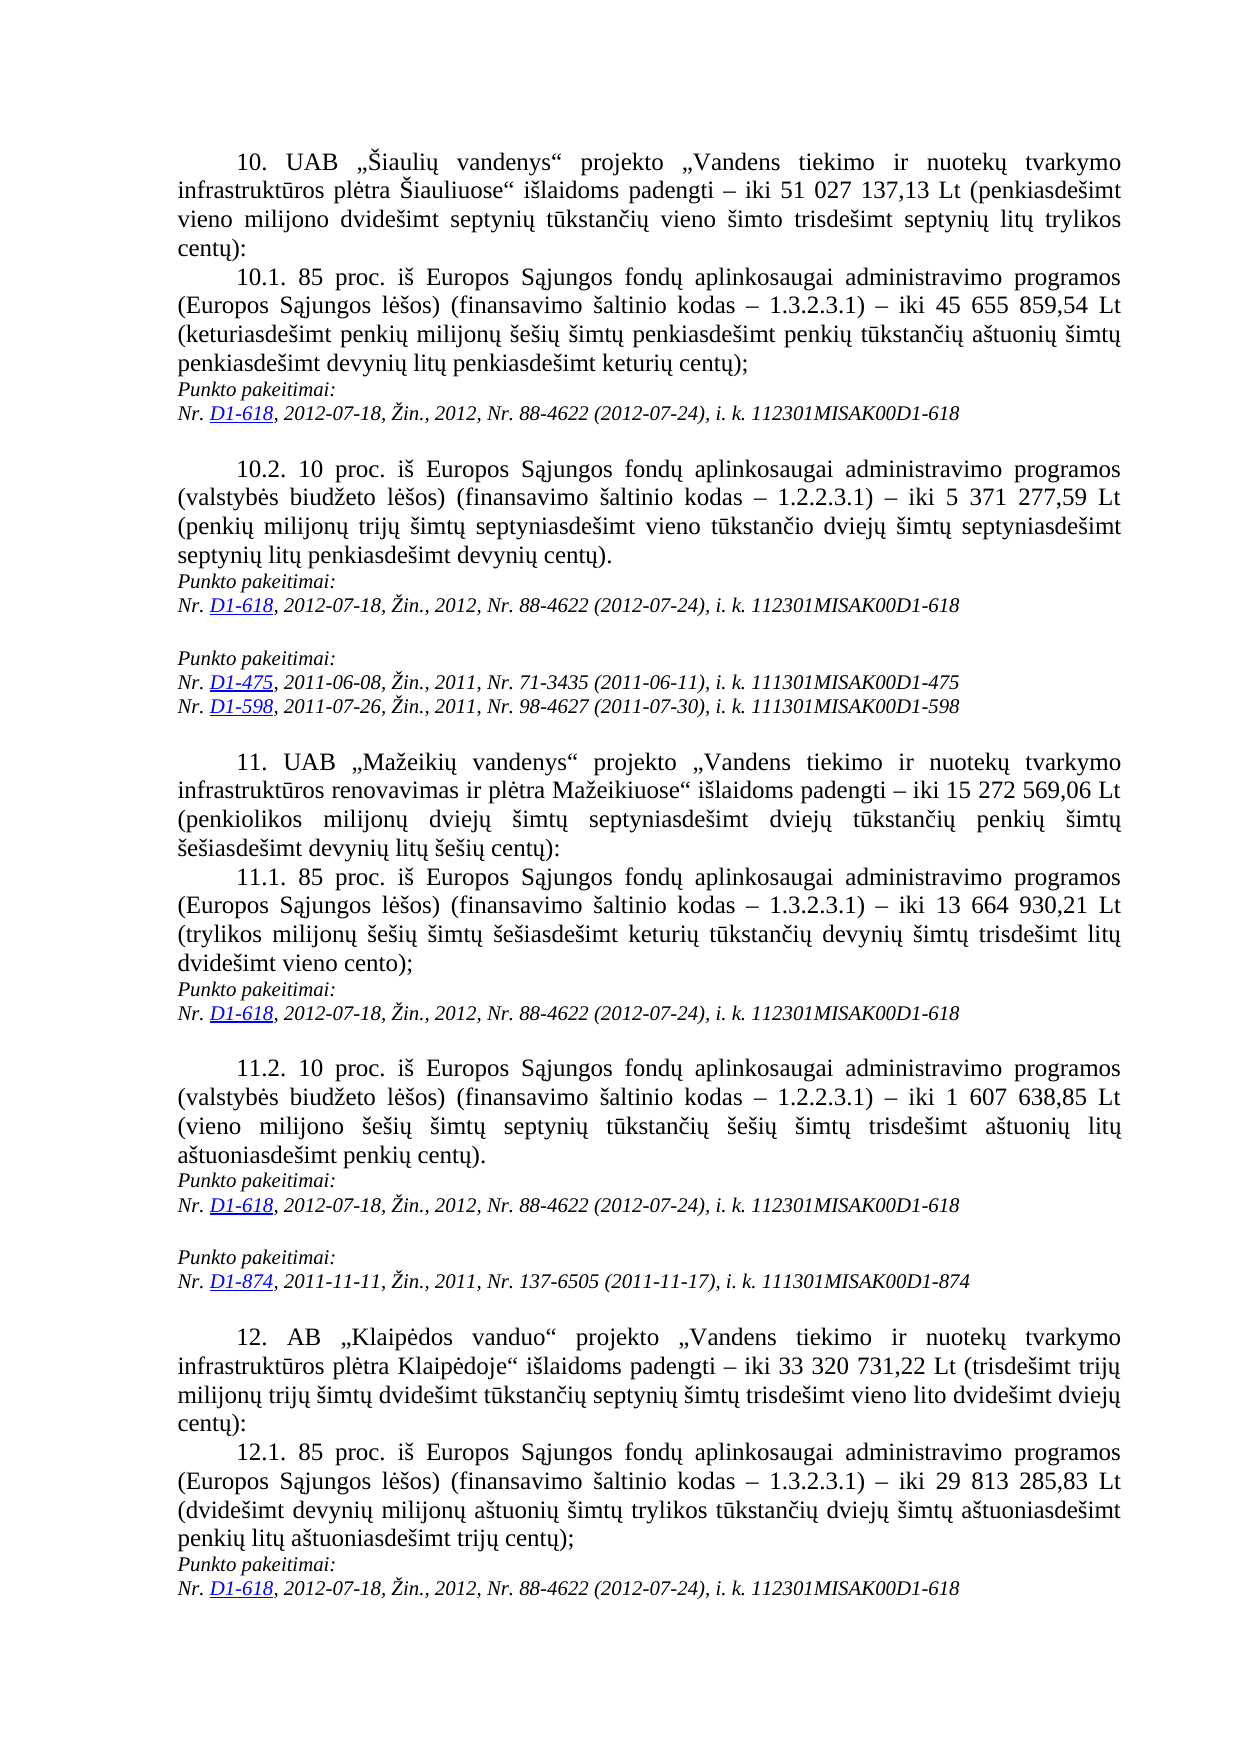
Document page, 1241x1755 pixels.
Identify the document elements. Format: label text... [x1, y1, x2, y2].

text Punkto pakeitimai: [177, 1552, 1122, 1576]
text Nr. D1-598, 2011-07-26, Žin., 2011, Nr. 98-4627 (2011-07-30), i. k. 111301MISAK00D1-598 [177, 694, 1122, 718]
text 12. AB „Klaipėdos vanduo“ projekto „Vandens tiekimo ir nuotekų tvarkymo infrastruktūros plėtra Klaipėdoje“ išlaidoms padengti – iki 33 320 731,22 Lt (trisdešimt trijų milijonų trijų šimtų dvidešimt tūkstančių septynių šimtų trisdešimt vieno lito dvidešimt dviejų centų): [177, 1322, 1122, 1437]
text 11.2. 10 proc. iš Europos Sąjungos fondų aplinkosaugai administravimo programos (valstybės biudžeto lėšos) (finansavimo šaltinio kodas – 1.2.2.3.1) – iki 1 607 638,85 Lt (vieno milijono šešių šimtų septynių tūkstančių šešių šimtų trisdešimt aštuonių litų aštuoniasdešimt penkių centų). [177, 1053, 1122, 1168]
text Nr. D1-475, 2011-06-08, Žin., 2011, Nr. 71-3435 (2011-06-11), i. k. 111301MISAK00D1-475 [177, 670, 1122, 694]
text Punkto pakeitimai: [177, 646, 1122, 670]
text 10. UAB „Šiaulių vandenys“ projekto „Vandens tiekimo ir nuotekų tvarkymo infrastruktūros plėtra Šiauliuose“ išlaidoms padengti – iki 51 027 137,13 Lt (penkiasdešimt vieno milijono dvidešimt septynių tūkstančių vieno šimto trisdešimt septynių litų trylikos centų): [177, 147, 1122, 262]
text Nr. D1-874, 2011-11-11, Žin., 2011, Nr. 137-6505 (2011-11-17), i. k. 111301MISAK00D1-874 [177, 1269, 1122, 1293]
text 11. UAB „Mažeikių vandenys“ projekto „Vandens tiekimo ir nuotekų tvarkymo infrastruktūros renovavimas ir plėtra Mažeikiuose“ išlaidoms padengti – iki 15 272 569,06 Lt (penkiolikos milijonų dviejų šimtų septyniasdešimt dviejų tūkstančių penkių šimtų šešiasdešimt devynių litų šešių centų): [177, 747, 1122, 862]
text Punkto pakeitimai: [177, 1168, 1122, 1192]
text Punkto pakeitimai: [177, 377, 1122, 401]
text Nr. D1-618, 2012-07-18, Žin., 2012, Nr. 88-4622 (2012-07-24), i. k. 112301MISAK00D1-618 [177, 401, 1122, 425]
text Punkto pakeitimai: [177, 569, 1122, 593]
text Nr. D1-618, 2012-07-18, Žin., 2012, Nr. 88-4622 (2012-07-24), i. k. 112301MISAK00D1-618 [177, 1576, 1122, 1600]
text 11.1. 85 proc. iš Europos Sąjungos fondų aplinkosaugai administravimo programos (Europos Sąjungos lėšos) (finansavimo šaltinio kodas – 1.3.2.3.1) – iki 13 664 930,21 Lt (trylikos milijonų šešių šimtų šešiasdešimt keturių tūkstančių devynių šimtų trisdešimt litų dvidešimt vieno cento); [177, 862, 1122, 977]
text 10.2. 10 proc. iš Europos Sąjungos fondų aplinkosaugai administravimo programos (valstybės biudžeto lėšos) (finansavimo šaltinio kodas – 1.2.2.3.1) – iki 5 371 277,59 Lt (penkių milijonų trijų šimtų septyniasdešimt vieno tūkstančio dviejų šimtų septyniasdešimt septynių litų penkiasdešimt devynių centų). [177, 454, 1122, 569]
text Nr. D1-618, 2012-07-18, Žin., 2012, Nr. 88-4622 (2012-07-24), i. k. 112301MISAK00D1-618 [177, 1192, 1122, 1217]
text Nr. D1-618, 2012-07-18, Žin., 2012, Nr. 88-4622 (2012-07-24), i. k. 112301MISAK00D1-618 [177, 593, 1122, 617]
text Nr. D1-618, 2012-07-18, Žin., 2012, Nr. 88-4622 (2012-07-24), i. k. 112301MISAK00D1-618 [177, 1001, 1122, 1025]
text Punkto pakeitimai: [177, 977, 1122, 1001]
text 12.1. 85 proc. iš Europos Sąjungos fondų aplinkosaugai administravimo programos (Europos Sąjungos lėšos) (finansavimo šaltinio kodas – 1.3.2.3.1) – iki 29 813 285,83 Lt (dvidešimt devynių milijonų aštuonių šimtų trylikos tūkstančių dviejų šimtų aštuoniasdešimt penkių litų aštuoniasdešimt trijų centų); [177, 1437, 1122, 1552]
text 10.1. 85 proc. iš Europos Sąjungos fondų aplinkosaugai administravimo programos (Europos Sąjungos lėšos) (finansavimo šaltinio kodas – 1.3.2.3.1) – iki 45 655 859,54 Lt (keturiasdešimt penkių milijonų šešių šimtų penkiasdešimt penkių tūkstančių aštuonių šimtų penkiasdešimt devynių litų penkiasdešimt keturių centų); [177, 262, 1122, 377]
text Punkto pakeitimai: [177, 1245, 1122, 1269]
